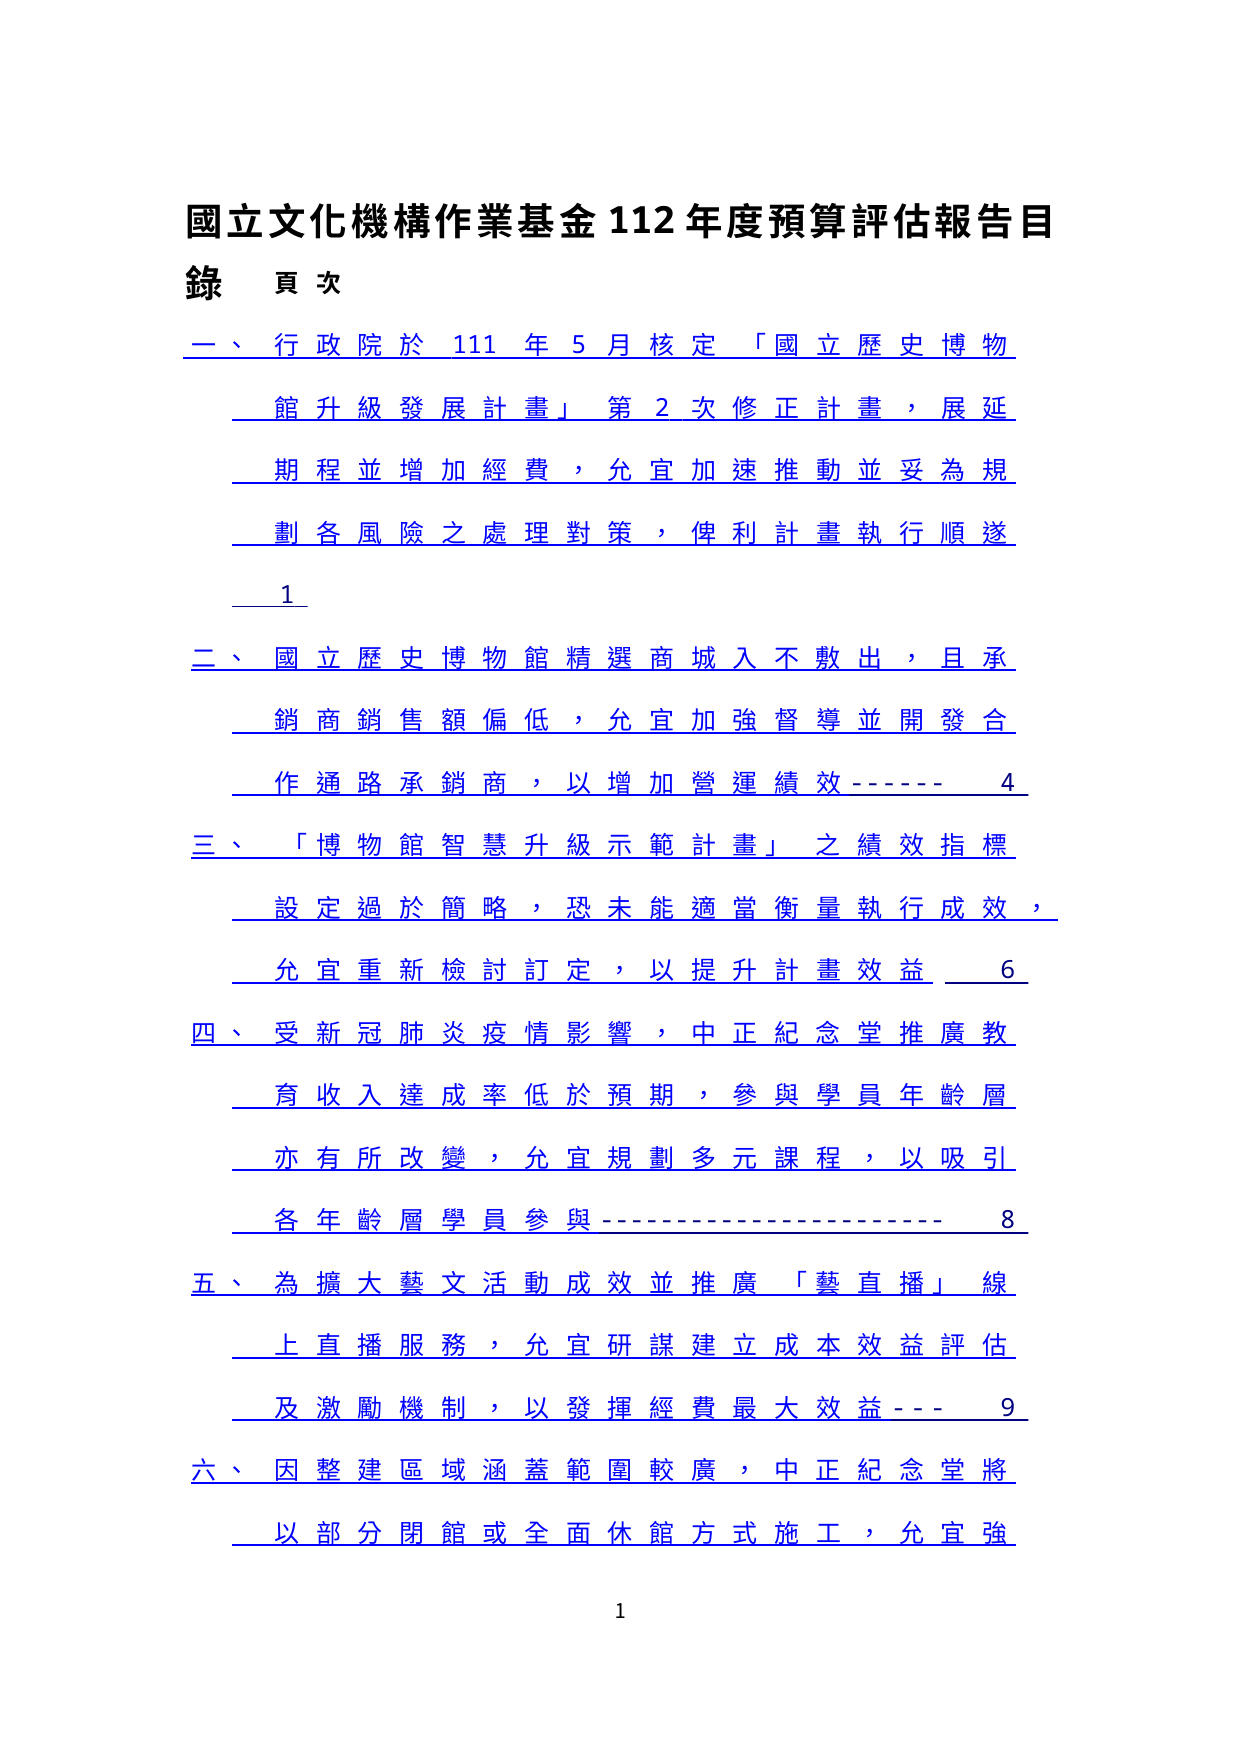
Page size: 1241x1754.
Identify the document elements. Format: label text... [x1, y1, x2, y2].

text 三、「博物館智慧升級示範計畫」之績效指標設定過於簡略，恐未能適當衡量執行成效，允宜重新檢討訂定，以提升計畫效益 6 [183, 802, 1028, 990]
text 六、因整建區域涵蓋範圍較廣，中正紀念堂將以部分閉館或全面休館方式施工，允宜強化營運配套機制並研謀縮短休館施工期程，避免影響民眾參觀權益 11 [183, 1427, 1028, 1552]
text 一、行政院於111年5月核定「國立歷史博物館升級發展計畫」第2次修正計畫，展延期程並增加經費，允宜加速推動並妥為規劃各風險之處理對策，俾利計畫執行順遂 1 [183, 302, 1028, 615]
text 二、國立歷史博物館精選商城入不敷出，且承銷商銷售額偏低，允宜加強督導並開發合作通路承銷商，以增加營運績效 4 [183, 615, 1028, 802]
text 國立文化機構作業基金112年度預算評估報告目錄 頁次 [183, 177, 1058, 302]
text 五、為擴大藝文活動成效並推廣「藝直播」線上直播服務，允宜研謀建立成本效益評估及激勵機制，以發揮經費最大效益 9 [183, 1240, 1028, 1427]
text 四、受新冠肺炎疫情影響，中正紀念堂推廣教育收入達成率低於預期，參與學員年齡層亦有所改變，允宜規劃多元課程，以吸引各年齡層學員參與 8 [183, 990, 1028, 1240]
